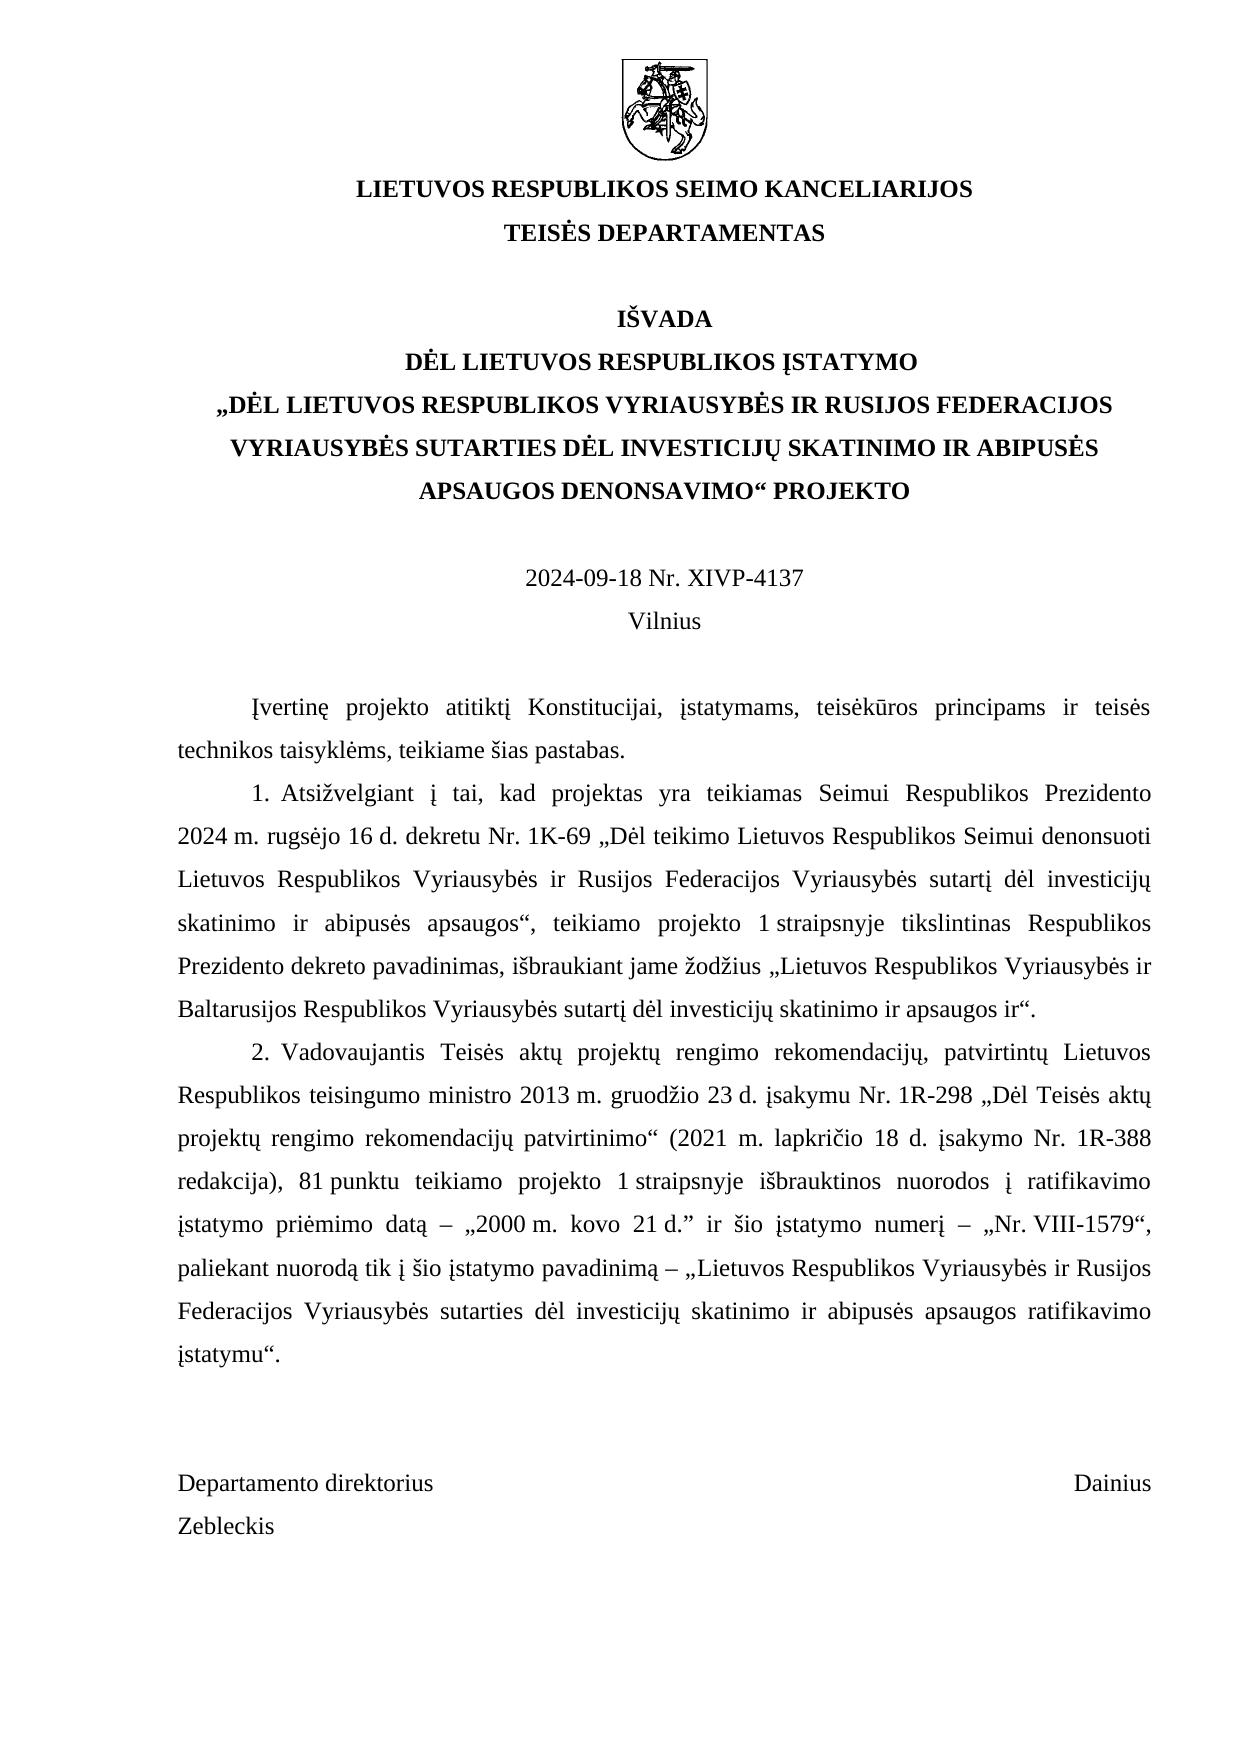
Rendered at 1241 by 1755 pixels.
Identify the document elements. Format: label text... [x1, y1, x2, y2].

text 2024-09-18 Nr. XIVP-4137 [177, 563, 1152, 591]
text DĖL LIETUVOS RESPUBLIKOS ĮSTATYMO [177, 347, 1152, 376]
text Departamento direktorius Dainius Zebleckis [177, 1468, 1152, 1540]
text Vilnius [177, 606, 1152, 634]
text „DĖL Lietuvos Respublikos Vyriausybės ir Rusijos Federacijos Vyriausybės sutartiEs dėl investicijų skatinimo ir abipusės apsaugos DENONSAVIMO“ PROJEKTO [177, 390, 1152, 505]
list Atsižvelgiant į tai, kad projektas yra teikiamas Seimui Respublikos Prezidento 2024 m. rugsėjo 16 d. dekretu Nr. 1K-69 „Dėl teikimo Lietuvos Respublikos Seimui denonsuoti Lietuvos Respublikos Vyriausybės ir Rusijos Federacijos Vyriausybės sutartį dėl investicijų skatinimo ir abipusės apsaugos“, teikiamo projekto 1 straipsnyje tikslintinas Respublikos Prezidento dekreto pavadinimas, išbraukiant jame žodžius „Lietuvos Respublikos Vyriausybės ir Baltarusijos Respublikos Vyriausybės sutartį dėl investicijų skatinimo ir apsaugos ir“. [177, 778, 1152, 1023]
list Vadovaujantis Teisės aktų projektų rengimo rekomendacijų, patvirtintų Lietuvos Respublikos teisingumo ministro 2013 m. gruodžio 23 d. įsakymu Nr. 1R-298 „Dėl Teisės aktų projektų rengimo rekomendacijų patvirtinimo“ (2021 m. lapkričio 18 d. įsakymo Nr. 1R-388 redakcija), 81 punktu teikiamo projekto 1 straipsnyje išbrauktinos nuorodos į ratifikavimo įstatymo priėmimo datą – „2000 m. kovo 21 d.” ir šio įstatymo numerį – „Nr. VIII-1579“, paliekant nuorodą tik į šio įstatymo pavadinimą – „Lietuvos Respublikos Vyriausybės ir Rusijos Federacijos Vyriausybės sutarties dėl investicijų skatinimo ir abipusės apsaugos ratifikavimo įstatymu“. [177, 1037, 1152, 1368]
text IŠVADA [177, 304, 1152, 333]
text Įvertinę projekto atitiktį Konstitucijai, įstatymams, teisėkūros principams ir teisės technikos taisyklėms, teikiame šias pastabas. [177, 692, 1152, 764]
subtitle TEISĖS DEPARTAMENTAS [177, 218, 1152, 246]
text LIETUVOS RESPUBLIKOS SEIMO KANCELIARIJOS [177, 174, 1152, 203]
